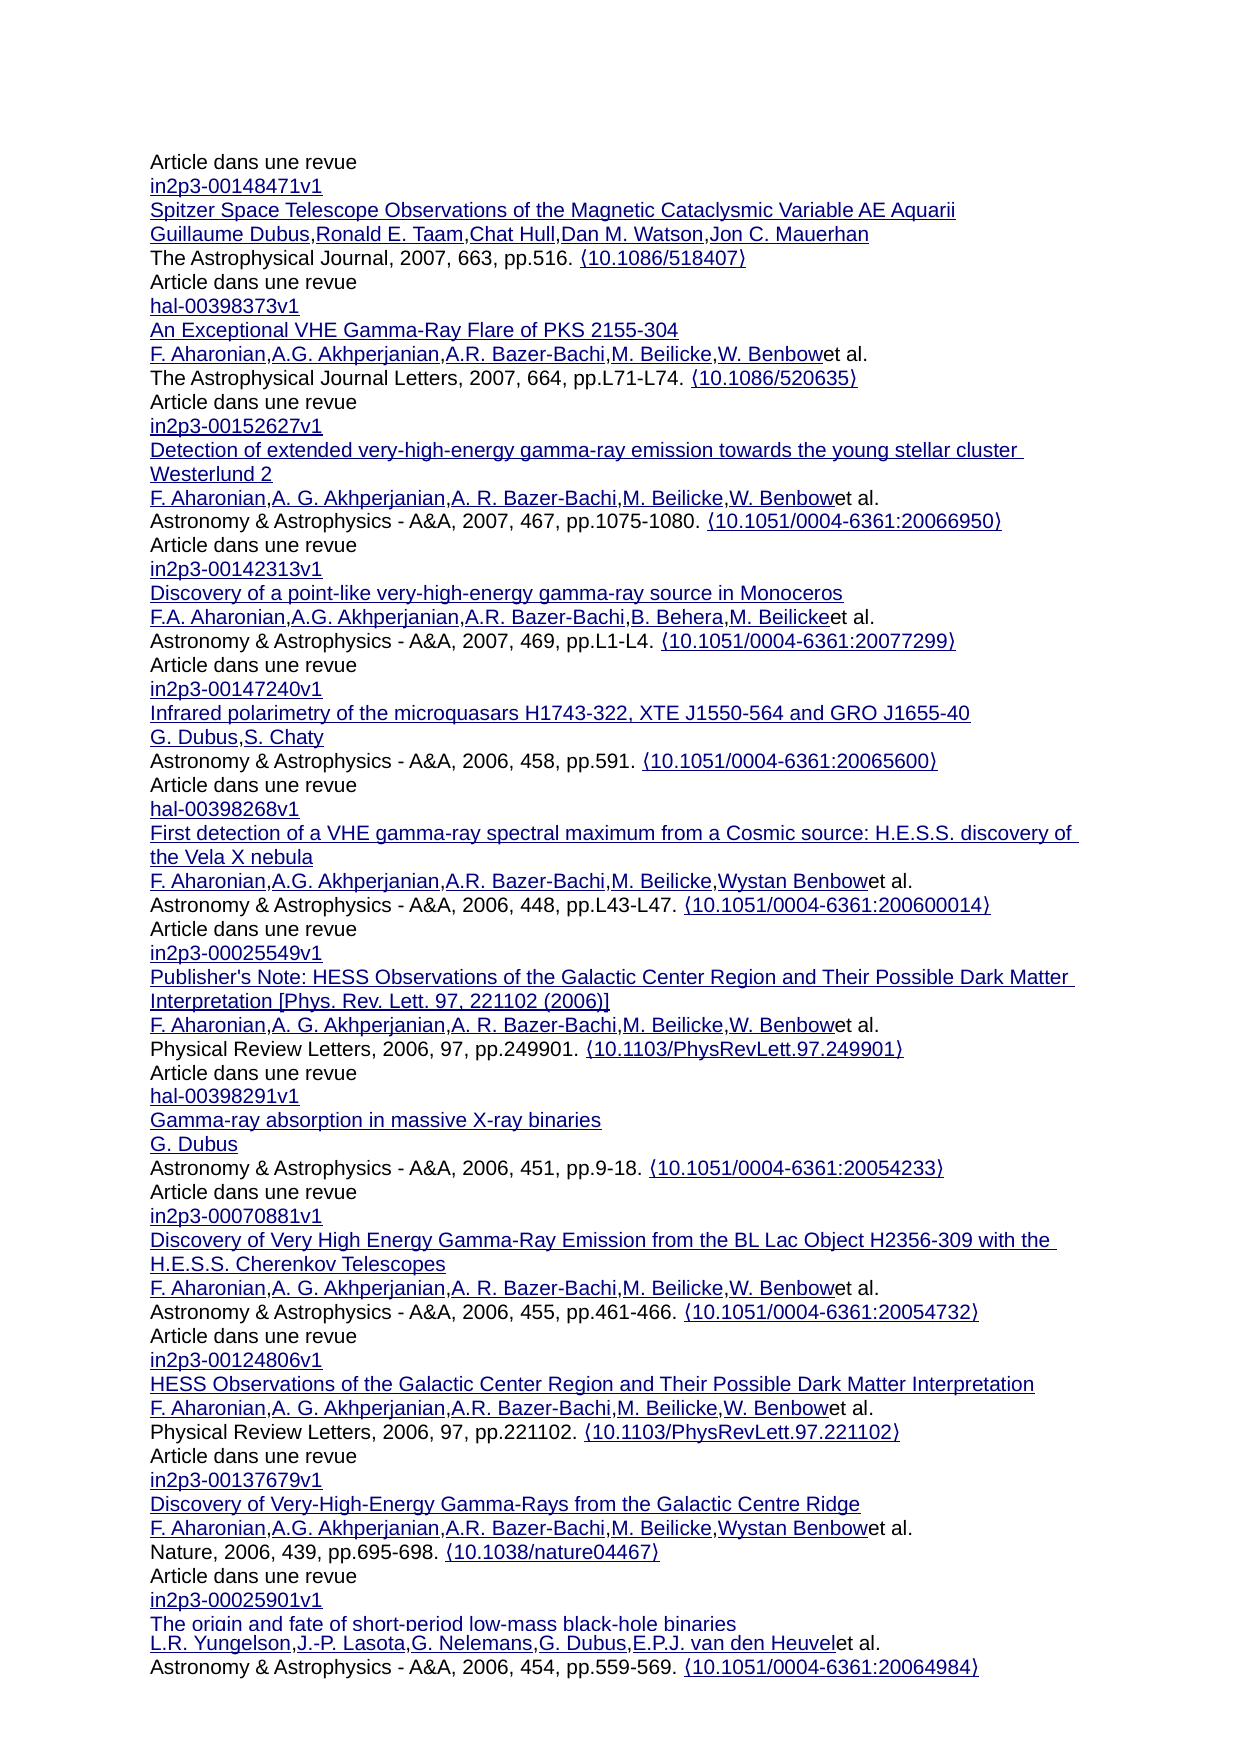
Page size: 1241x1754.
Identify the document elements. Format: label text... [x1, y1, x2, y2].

table_cell First detection of a VHE gamma-ray spectral maximum from a Cosmic source: H.E.S.S. discovery of the Vela X nebula F. Aharonian,A.G. Akhperjanian,A.R. Bazer-Bachi,M. Beilicke,Wystan Benbowet al. Astronomy & Astrophysics - A&A, 2006, 448, pp.L43-L47. ⟨10.1051/0004-6361:200600014⟩ Article dans une revue in2p3-00025549v1 [150, 821, 1090, 964]
table_cell Infrared polarimetry of the microquasars H1743-322, XTE J1550-564 and GRO J1655-40 G. Dubus,S. Chaty Astronomy & Astrophysics - A&A, 2006, 458, pp.591. ⟨10.1051/0004-6361:20065600⟩ Article dans une revue hal-00398268v1 [150, 701, 1090, 821]
table_cell An Exceptional VHE Gamma-Ray Flare of PKS 2155-304 F. Aharonian,A.G. Akhperjanian,A.R. Bazer-Bachi,M. Beilicke,W. Benbowet al. The Astrophysical Journal Letters, 2007, 664, pp.L71-L74. ⟨10.1086/520635⟩ Article dans une revue in2p3-00152627v1 [150, 318, 1090, 437]
table_cell HESS Observations of the Galactic Center Region and Their Possible Dark Matter Interpretation F. Aharonian,A. G. Akhperjanian,A.R. Bazer-Bachi,M. Beilicke,W. Benbowet al. Physical Review Letters, 2006, 97, pp.221102. ⟨10.1103/PhysRevLett.97.221102⟩ Article dans une revue in2p3-00137679v1 [150, 1372, 1090, 1492]
table_cell Article dans une revue in2p3-00148471v1 [150, 150, 1090, 198]
table_cell Discovery of Very High Energy Gamma-Ray Emission from the BL Lac Object H2356-309 with the H.E.S.S. Cherenkov Telescopes F. Aharonian,A. G. Akhperjanian,A. R. Bazer-Bachi,M. Beilicke,W. Benbowet al. Astronomy & Astrophysics - A&A, 2006, 455, pp.461-466. ⟨10.1051/0004-6361:20054732⟩ Article dans une revue in2p3-00124806v1 [150, 1228, 1090, 1372]
table_cell Discovery of a point-like very-high-energy gamma-ray source in Monoceros F.A. Aharonian,A.G. Akhperjanian,A.R. Bazer-Bachi,B. Behera,M. Beilickeet al. Astronomy & Astrophysics - A&A, 2007, 469, pp.L1-L4. ⟨10.1051/0004-6361:20077299⟩ Article dans une revue in2p3-00147240v1 [150, 581, 1090, 701]
table_cell Spitzer Space Telescope Observations of the Magnetic Cataclysmic Variable AE Aquarii Guillaume Dubus,Ronald E. Taam,Chat Hull,Dan M. Watson,Jon C. Mauerhan The Astrophysical Journal, 2007, 663, pp.516. ⟨10.1086/518407⟩ Article dans une revue hal-00398373v1 [150, 198, 1090, 318]
table_cell Detection of extended very-high-energy gamma-ray emission towards the young stellar cluster Westerlund 2 F. Aharonian,A. G. Akhperjanian,A. R. Bazer-Bachi,M. Beilicke,W. Benbowet al. Astronomy & Astrophysics - A&A, 2007, 467, pp.1075-1080. ⟨10.1051/0004-6361:20066950⟩ Article dans une revue in2p3-00142313v1 [150, 438, 1090, 581]
table_cell Gamma-ray absorption in massive X-ray binaries G. Dubus Astronomy & Astrophysics - A&A, 2006, 451, pp.9-18. ⟨10.1051/0004-6361:20054233⟩ Article dans une revue in2p3-00070881v1 [150, 1108, 1090, 1228]
table_cell Publisher's Note: HESS Observations of the Galactic Center Region and Their Possible Dark Matter Interpretation [Phys. Rev. Lett. 97, 221102 (2006)] F. Aharonian,A. G. Akhperjanian,A. R. Bazer-Bachi,M. Beilicke,W. Benbowet al. Physical Review Letters, 2006, 97, pp.249901. ⟨10.1103/PhysRevLett.97.249901⟩ Article dans une revue hal-00398291v1 [150, 965, 1090, 1108]
table_cell The origin and fate of short-period low-mass black-hole binaries L.R. Yungelson,J.-P. Lasota,G. Nelemans,G. Dubus,E.P.J. van den Heuvelet al. Astronomy & Astrophysics - A&A, 2006, 454, pp.559-569. ⟨10.1051/0004-6361:20064984⟩ [150, 1611, 1090, 1679]
table_cell Discovery of Very-High-Energy Gamma-Rays from the Galactic Centre Ridge F. Aharonian,A.G. Akhperjanian,A.R. Bazer-Bachi,M. Beilicke,Wystan Benbowet al. Nature, 2006, 439, pp.695-698. ⟨10.1038/nature04467⟩ Article dans une revue in2p3-00025901v1 [150, 1492, 1090, 1611]
